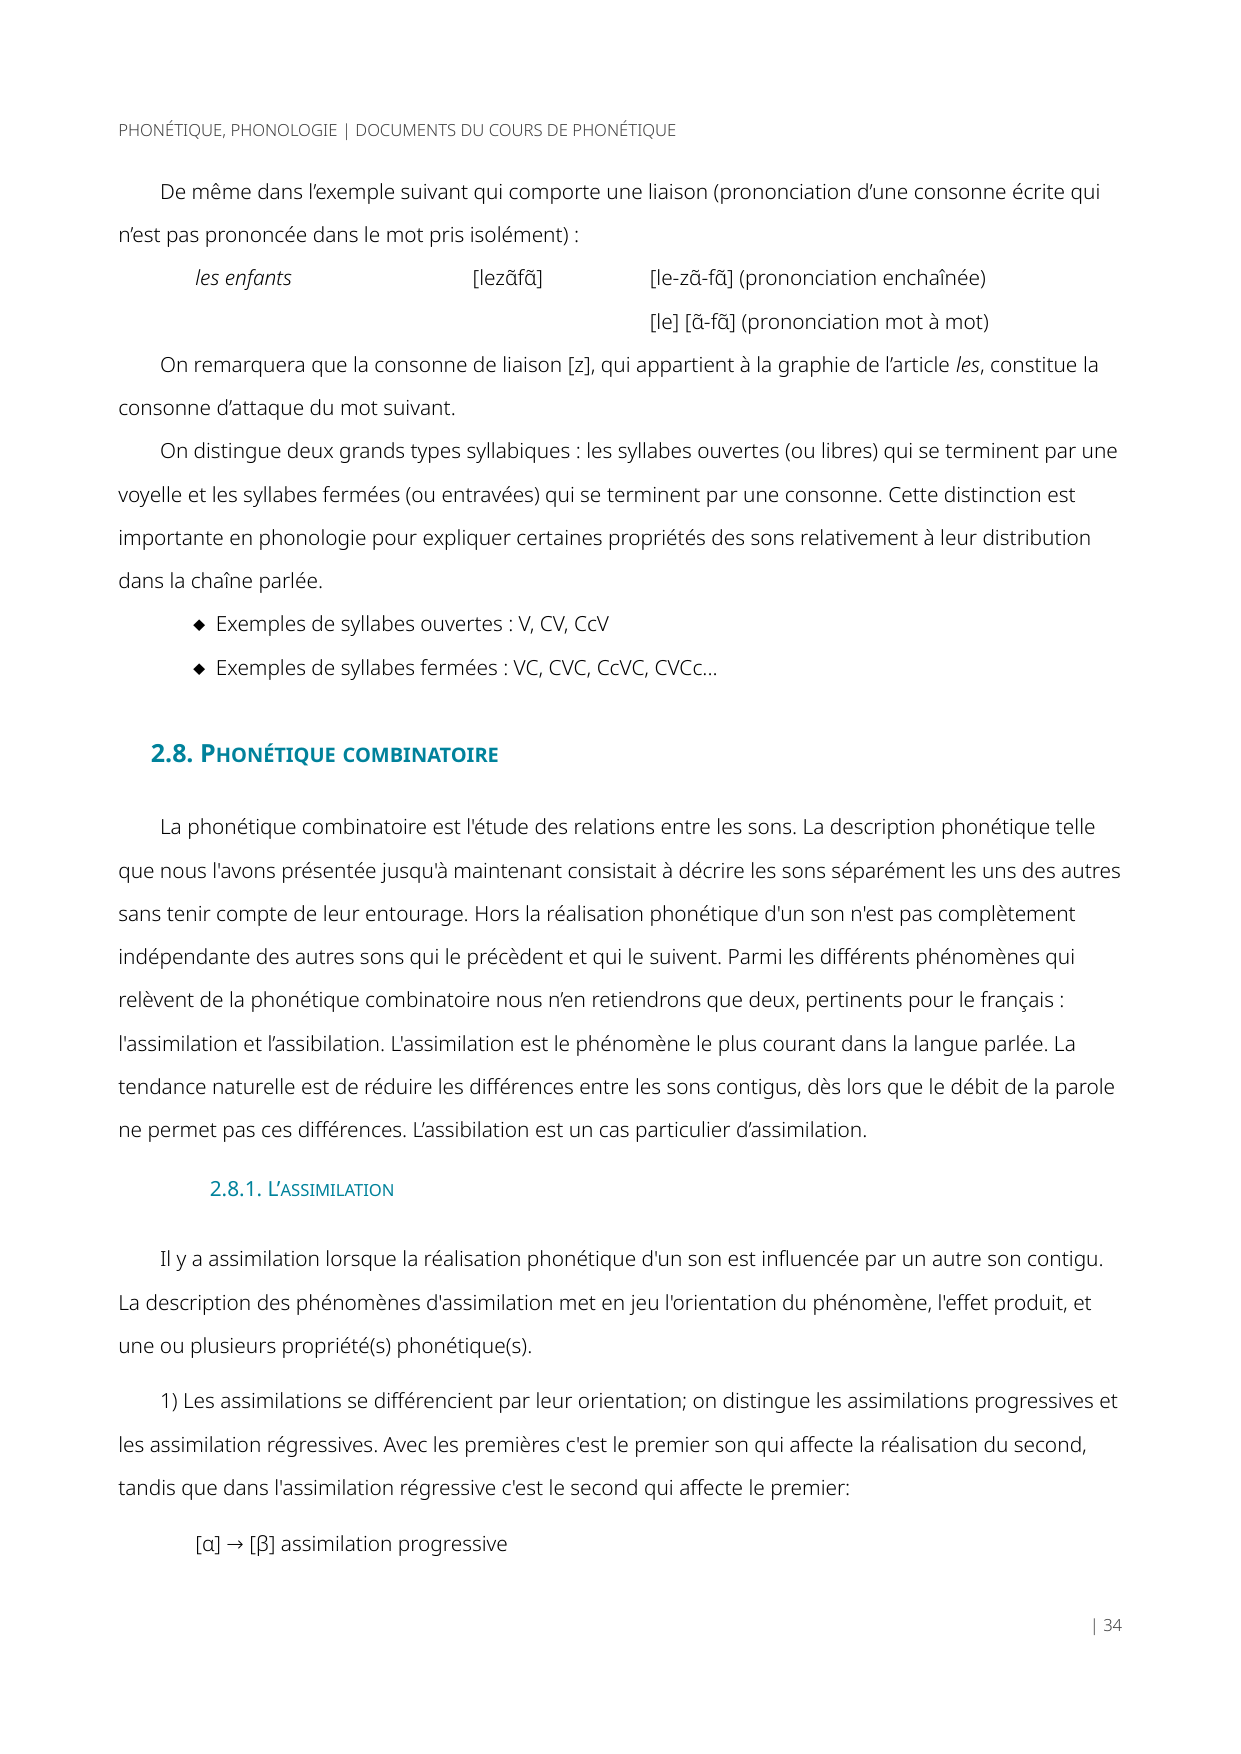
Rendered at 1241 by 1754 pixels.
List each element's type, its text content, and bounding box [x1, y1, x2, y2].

list Exemples de syllabes ouvertes : V, CV, CcV [142, 609, 1122, 638]
text [α] → [β] assimilation progressive [153, 1529, 1122, 1557]
subtitle L’assimilation [207, 1171, 1078, 1205]
text [le] [ɑ̃-fɑ̃] (prononciation mot à mot) [649, 307, 1122, 335]
text De même dans l’exemple suivant qui comporte une liaison (prononciation d’une consonne écrite qui n’est pas prononcée dans le mot pris isolément) : [118, 177, 1122, 249]
text La phonétique combinatoire est l'étude des relations entre les sons. La description phonétique telle que nous l'avons présentée jusqu'à maintenant consistait à décrire les sons séparément les uns des autres sans tenir compte de leur entourage. Hors la réalisation phonétique d'un son n'est pas complètement indépendante des autres sons qui le précèdent et qui le suivent. Parmi les différents phénomènes qui relèvent de la phonétique combinatoire nous n’en retiendrons que deux, pertinents pour le français : l'assimilation et l’assibilation. L'assimilation est le phénomène le plus courant dans la langue parlée. La tendance naturelle est de réduire les différences entre les sons contigus, dès lors que le débit de la parole ne permet pas ces différences. L’assibilation est un cas particulier d’assimilation. [118, 812, 1122, 1143]
text 1) Les assimilations se différencient par leur orientation; on distingue les assimilations progressives et les assimilation régressives. Avec les premières c'est le premier son qui affecte la réalisation du second, tandis que dans l'assimilation régressive c'est le second qui affecte le premier: [118, 1387, 1122, 1502]
text Il y a assimilation lorsque la réalisation phonétique d'un son est influencée par un autre son contigu. La description des phénomènes d'assimilation met en jeu l'orientation du phénomène, l'effet produit, et une ou plusieurs propriété(s) phonétique(s). [118, 1244, 1122, 1359]
text les enfants [lezɑ̃fɑ̃] [le-zɑ̃-fɑ̃] (prononciation enchaînée) [153, 263, 1122, 292]
text On remarquera que la consonne de liaison [z], qui appartient à la graphie de l’article les, constitue la consonne d’attaque du mot suivant. [118, 350, 1122, 422]
text On distingue deux grands types syllabiques : les syllabes ouvertes (ou libres) qui se terminent par une voyelle et les syllabes fermées (ou entravées) qui se terminent par une consonne. Cette distinction est importante en phonologie pour expliquer certaines propriétés des sons relativement à leur distribution dans la chaîne parlée. [118, 436, 1122, 594]
list Exemples de syllabes fermées : VC, CVC, CcVC, CVCc... [142, 653, 1122, 681]
subtitle Phonétique combinatoire [148, 733, 1093, 773]
